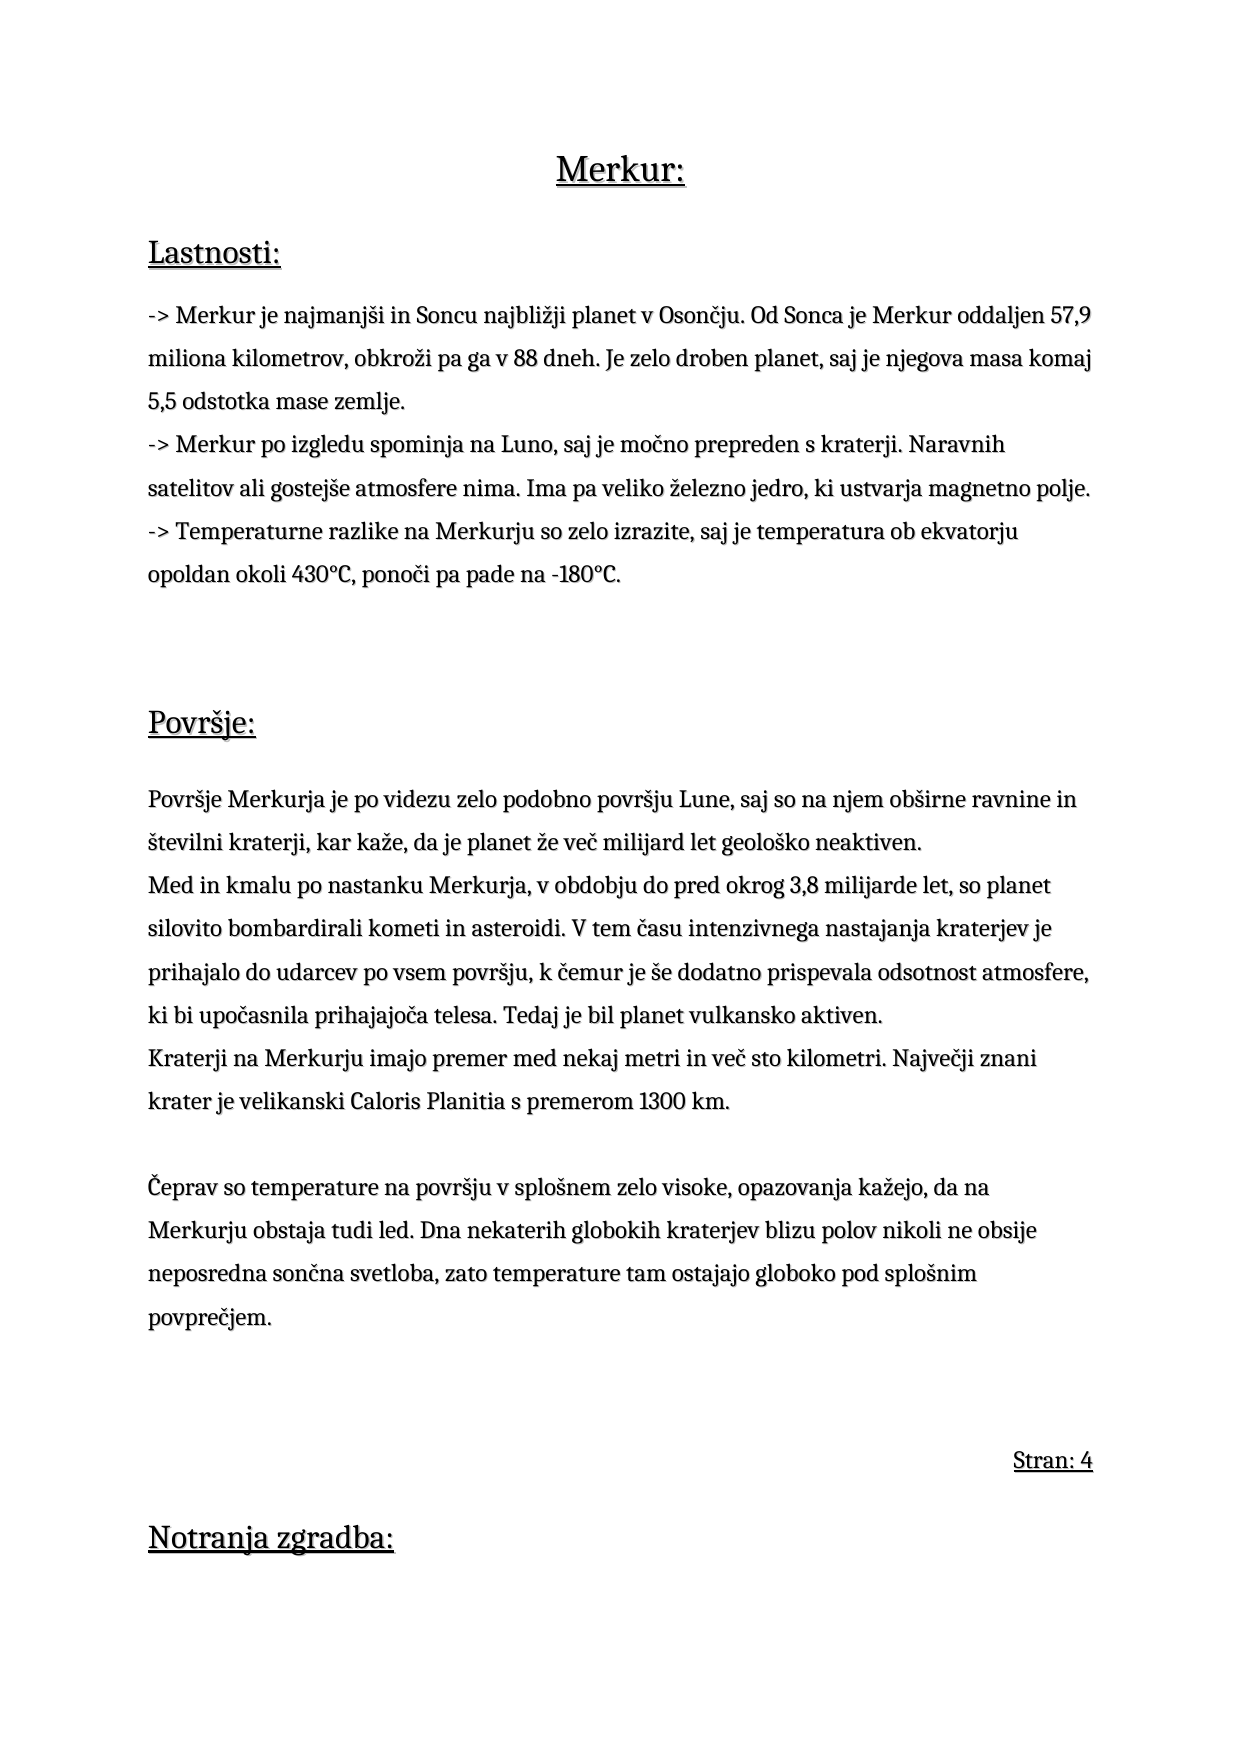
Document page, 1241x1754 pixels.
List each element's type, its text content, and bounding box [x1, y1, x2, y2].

text Merkur: [148, 148, 1093, 191]
list -> Merkur po izgledu spominja na Luno, saj je močno prepreden s kraterji. Naravnih satelitov ali gostejše atmosfere nima. Ima pa veliko železno jedro, ki ustvarja magnetno polje. [148, 430, 1093, 502]
list Notranja zgradba: [148, 1518, 1093, 1556]
list -> Merkur je najmanjši in Soncu najbližji planet v Osončju. Od Sonca je Merkur oddaljen 57,9 miliona kilometrov, obkroži pa ga v 88 dneh. Je zelo droben planet, saj je njegova masa komaj 5,5 odstotka mase zemlje. [148, 301, 1093, 416]
text Med in kmalu po nastanku Merkurja, v obdobju do pred okrog 3,8 milijarde let, so planet silovito bombardirali kometi in asteroidi. V tem času intenzivnega nastajanja kraterjev je prihajalo do udarcev po vsem površju, k čemur je še dodatno prispevala odsotnost atmosfere, ki bi upočasnila prihajajoča telesa. Tedaj je bil planet vulkansko aktiven. [148, 871, 1093, 1029]
list Površje: [148, 703, 1093, 742]
text Stran: 4 [148, 1446, 1093, 1475]
text Površje Merkurja je po videzu zelo podobno površju Lune, saj so na njem obširne ravnine in številni kraterji, kar kaže, da je planet že več milijard let geološko neaktiven. [148, 785, 1093, 857]
list -> Temperaturne razlike na Merkurju so zelo izrazite, saj je temperatura ob ekvatorju opoldan okoli 430°C, ponoči pa pade na -180°C. [148, 517, 1093, 588]
text Čeprav so temperature na površju v splošnem zelo visoke, opazovanja kažejo, da na Merkurju obstaja tudi led. Dna nekaterih globokih kraterjev blizu polov nikoli ne obsije neposredna sončna svetloba, zato temperature tam ostajajo globoko pod splošnim povprečjem. [148, 1173, 1093, 1331]
text Kraterji na Merkurju imajo premer med nekaj metri in več sto kilometri. Največji znani krater je velikanski Caloris Planitia s premerom 1300 km. [148, 1044, 1093, 1116]
text Lastnosti: [148, 234, 1093, 272]
